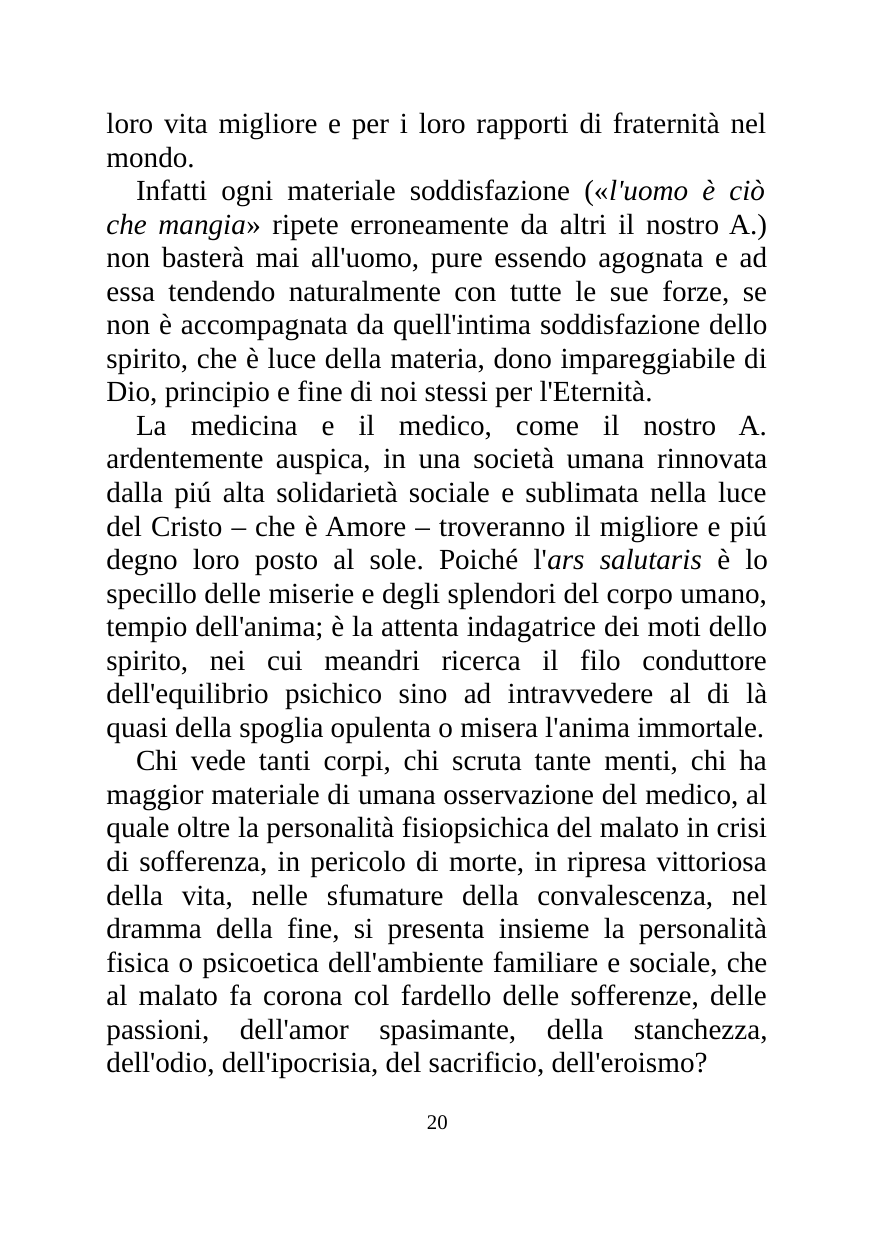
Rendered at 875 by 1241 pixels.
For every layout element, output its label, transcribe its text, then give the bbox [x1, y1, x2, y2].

text Infatti ogni materiale soddisfazione («l'uomo è ciò che mangia» ripete erroneamente da altri il nostro A.) non basterà mai all'uomo, pure essendo agognata e ad essa tendendo naturalmente con tutte le sue forze, se non è accompagnata da quell'intima soddisfazione dello spirito, che è luce della materia, dono impareggiabile di Dio, principio e fine di noi stessi per l'Eternità. [106, 173, 768, 408]
text Chi vede tanti corpi, chi scruta tante menti, chi ha maggior materiale di umana osservazione del medico, al quale oltre la personalità fisiopsichica del malato in crisi di sofferenza, in pericolo di morte, in ripresa vittoriosa della vita, nelle sfumature della convalescenza, nel dramma della fine, si presenta insieme la personalità fisica o psicoetica dell'ambiente familiare e sociale, che al malato fa corona col fardello delle sofferenze, delle passioni, dell'amor spasimante, della stanchezza, dell'odio, dell'ipocrisia, del sacrificio, dell'eroismo? [106, 743, 768, 1079]
text La medicina e il medico, come il nostro A. ardentemente auspica, in una società umana rinnovata dalla piú alta solidarietà sociale e sublimata nella luce del Cristo – che è Amore – troveranno il migliore e piú degno loro posto al sole. Poiché l'ars salutaris è lo specillo delle miserie e degli splendori del corpo umano, tempio dell'anima; è la attenta indagatrice dei moti dello spirito, nei cui meandri ricerca il filo conduttore dell'equilibrio psichico sino ad intravvedere al di là quasi della spoglia opulenta o misera l'anima immortale. [106, 408, 768, 743]
text loro vita migliore e per i loro rapporti di fraternità nel mondo. [106, 106, 768, 173]
